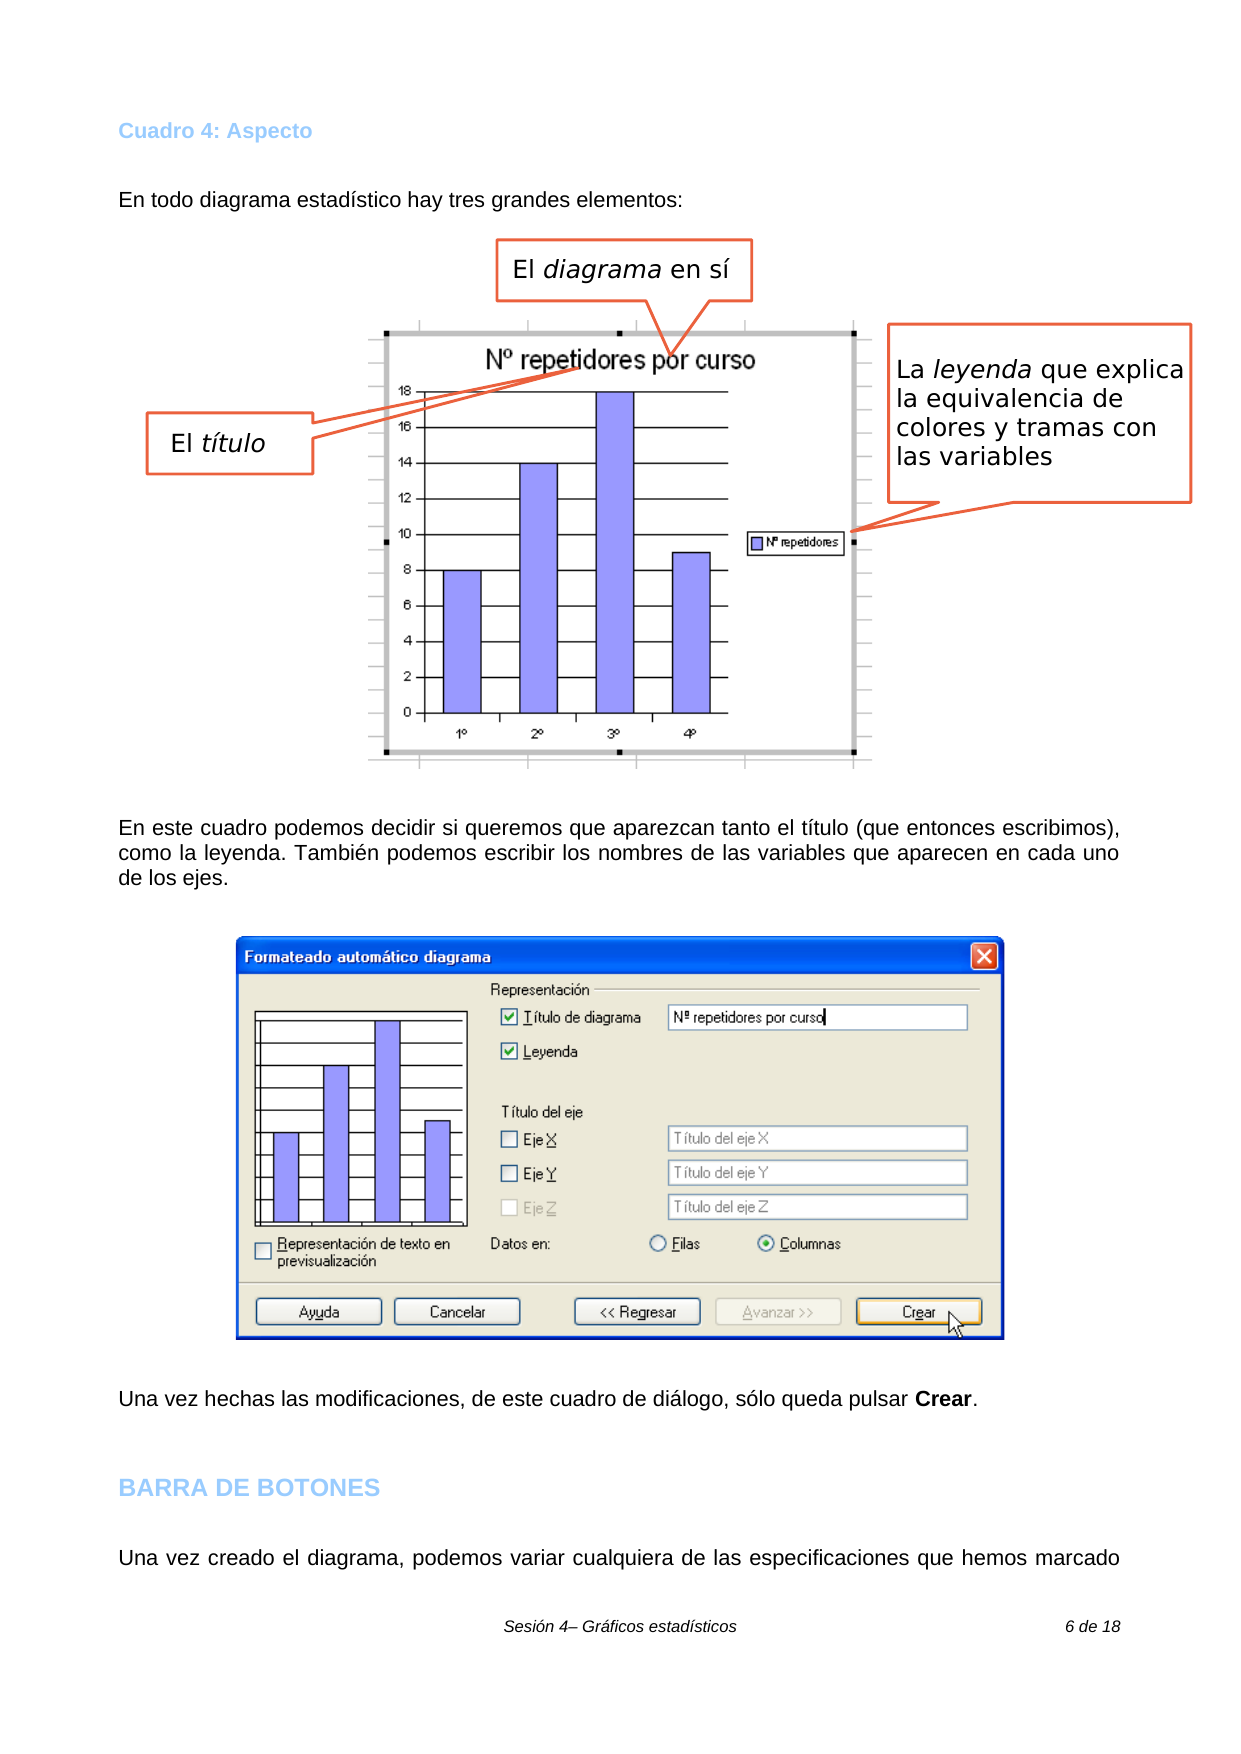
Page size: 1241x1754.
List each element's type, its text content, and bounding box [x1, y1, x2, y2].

picture [368, 389, 489, 421]
subtitle BARRA DE BOTONES [118, 1473, 1122, 1502]
picture [657, 320, 693, 351]
text Una vez hechas las modificaciones, de este cuadro de diálogo, sólo queda pulsar Crear. [118, 1386, 1122, 1411]
subtitle Cuadro 4: Aspecto [118, 118, 1122, 143]
text Una vez creado el diagrama, podemos variar cualquiera de las especificaciones que hemos marcado [118, 1545, 1122, 1571]
text En este cuadro podemos decidir si queremos que aparezcan tanto el título (que entonces escribimos), como la leyenda. También podemos escribir los nombres de las variables que aparecen en cada uno de los ejes. [118, 814, 1122, 890]
picture [368, 320, 873, 769]
text En todo diagrama estadístico hay tres grandes elementos: [118, 187, 1122, 212]
picture [235, 936, 1005, 1340]
